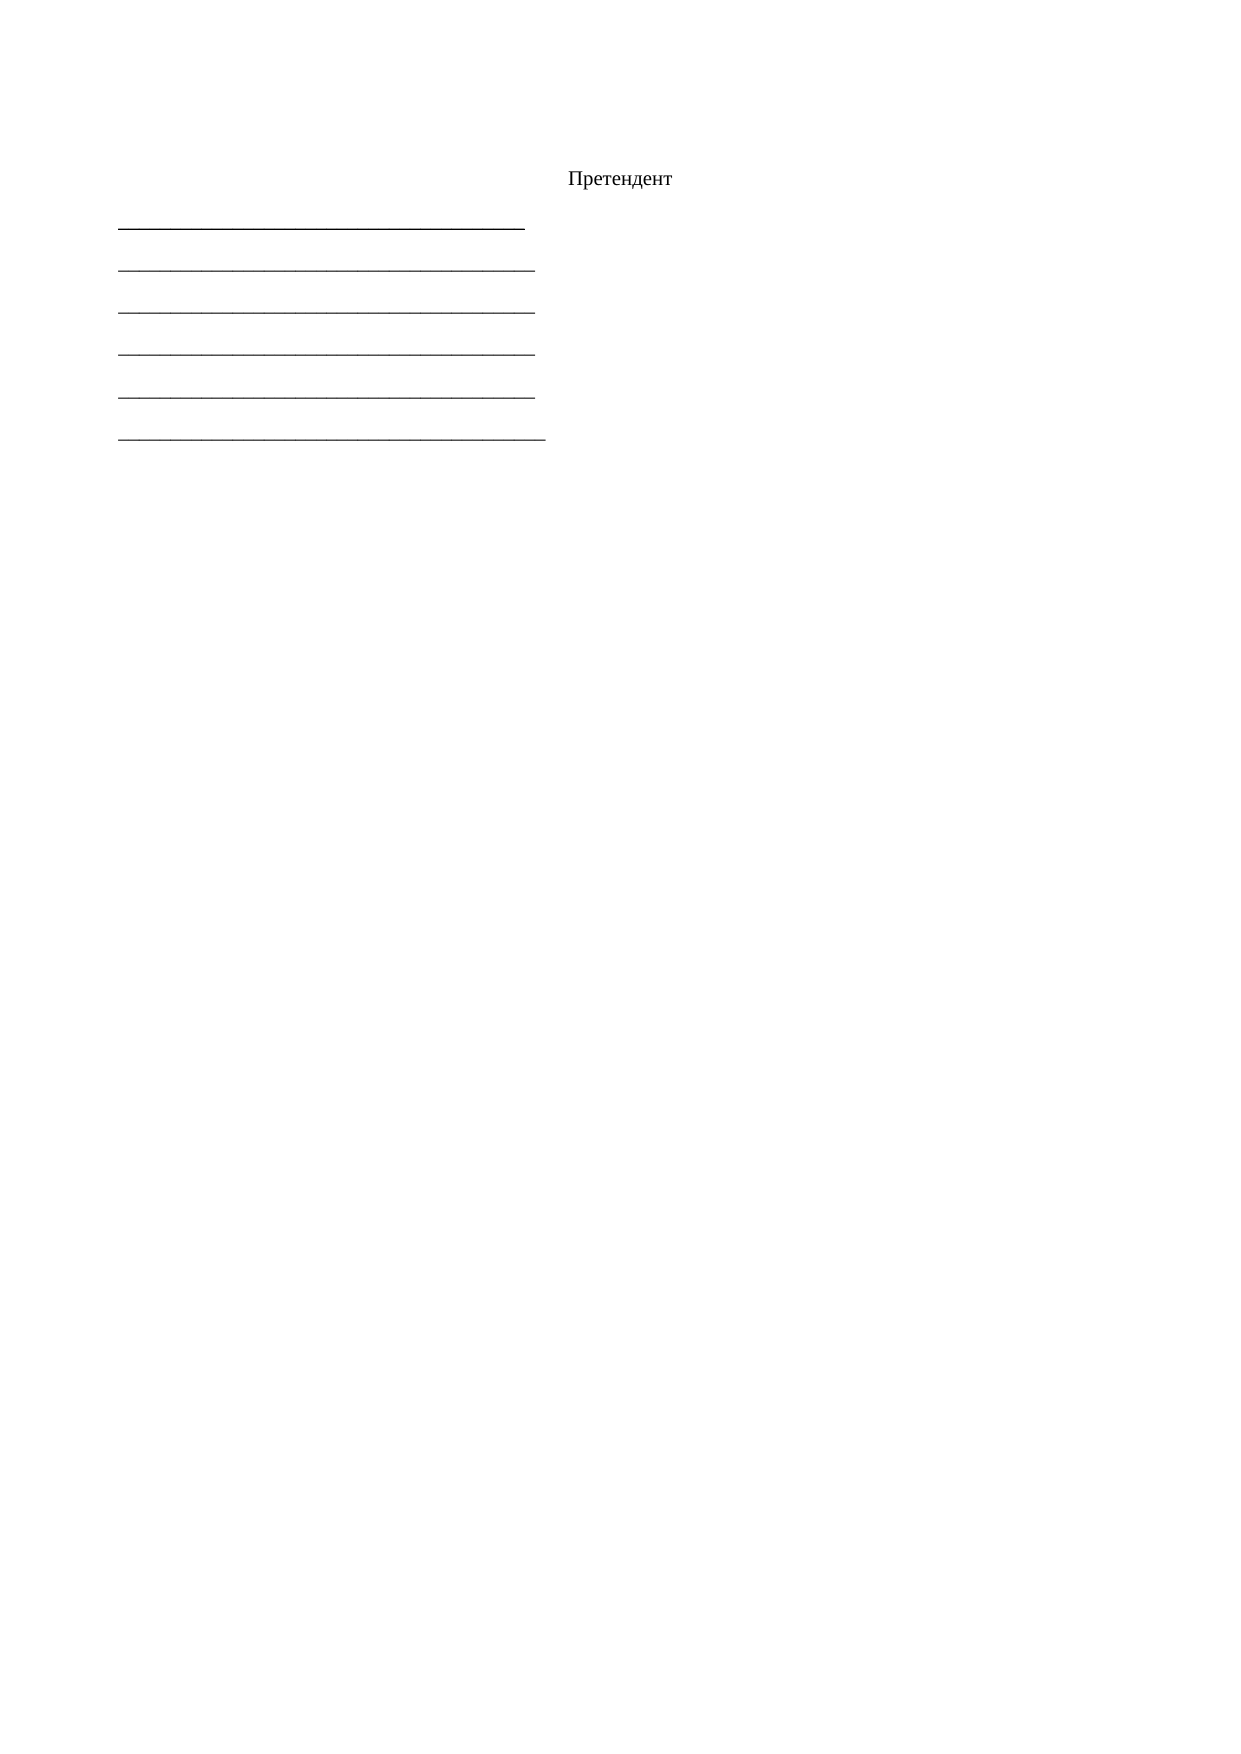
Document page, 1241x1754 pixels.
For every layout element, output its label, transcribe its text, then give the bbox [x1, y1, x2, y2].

table_cell Претендент _______________________________________ ________________________________________ ________________________________________ ________________________________________ ________________________________________ _________________________________________ [118, 118, 1122, 1603]
